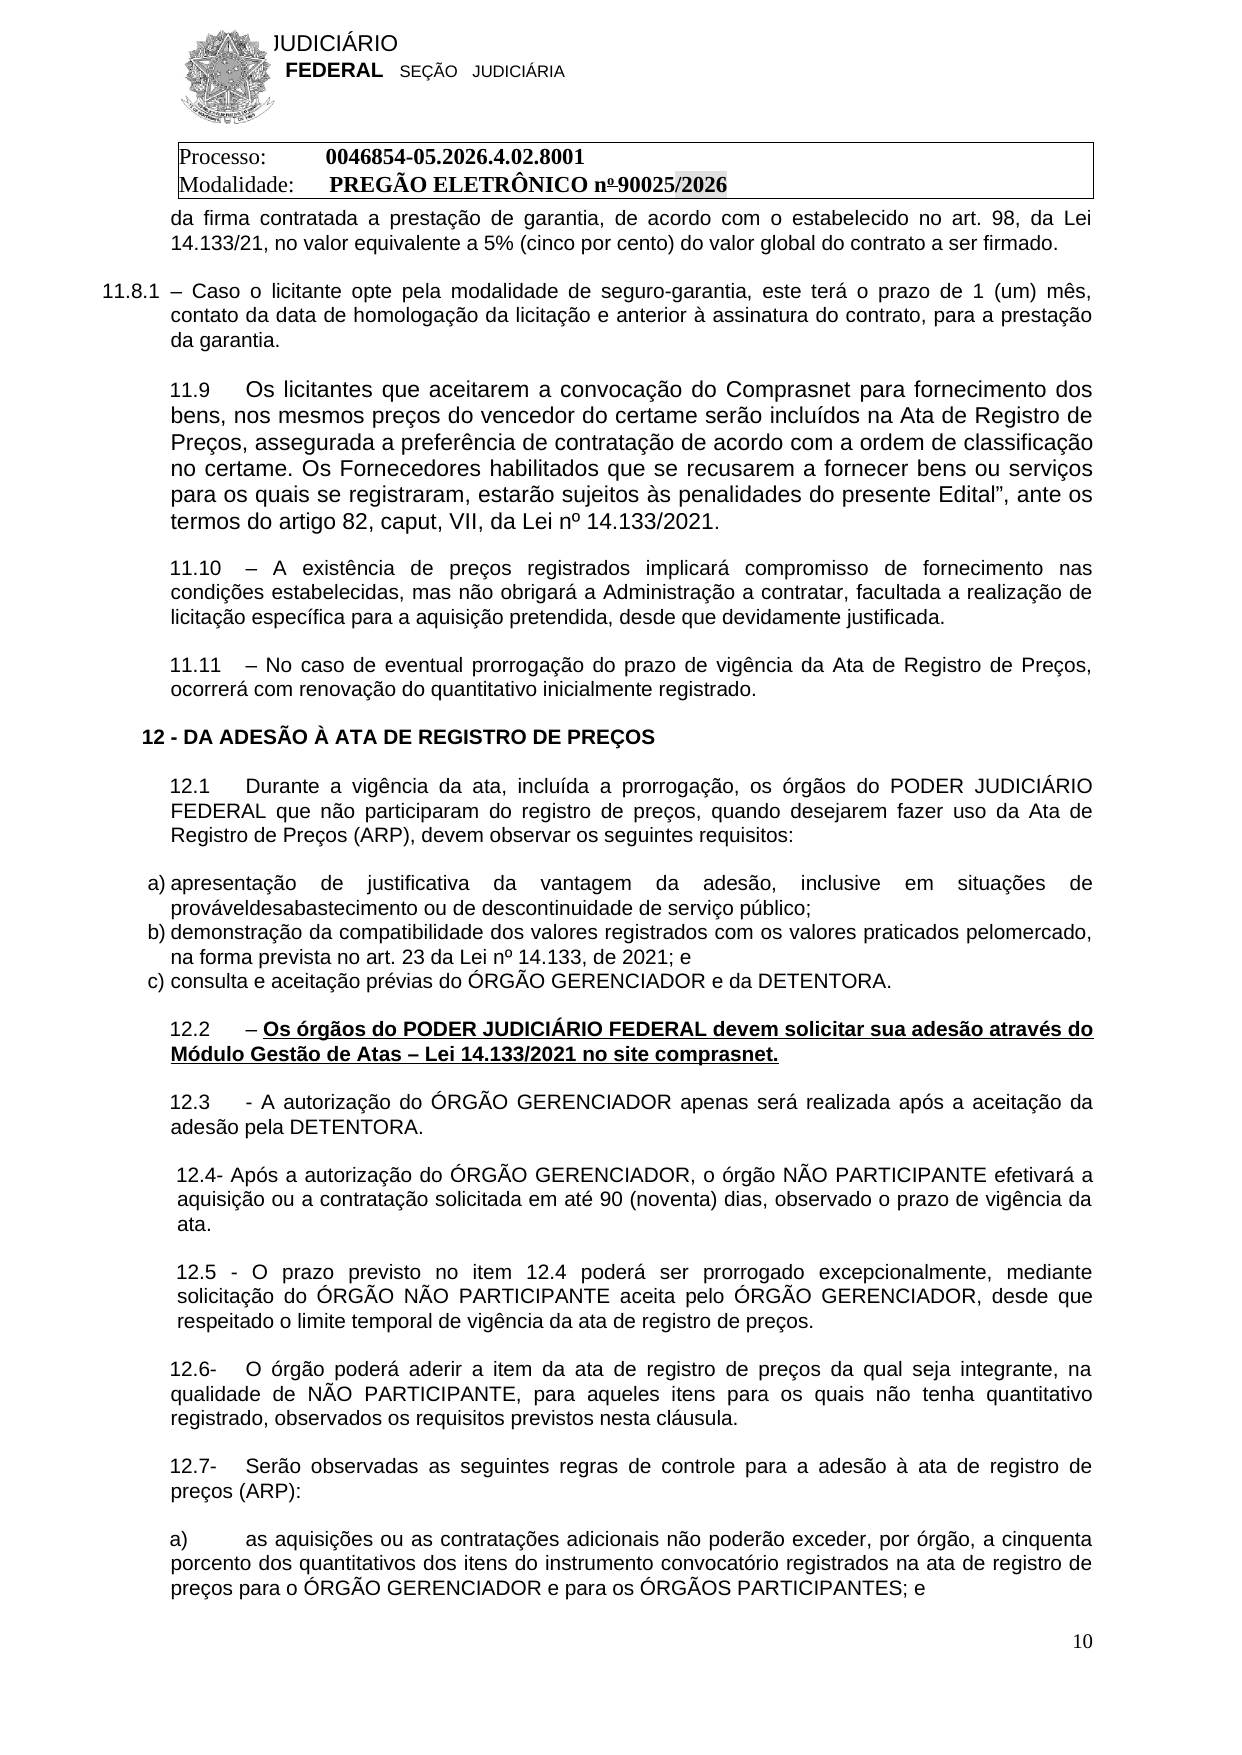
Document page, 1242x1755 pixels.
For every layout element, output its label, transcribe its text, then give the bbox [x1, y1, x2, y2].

list Os licitantes que aceitarem a convocação do Comprasnet para fornecimento dos bens, nos mesmos preços do vencedor do certame serão incluídos na Ata de Registro de Preços, assegurada a preferência de contratação de acordo com a ordem de classificação no certame. Os Fornecedores habilitados que se recusarem a fornecer bens ou serviços para os quais se registraram, estarão sujeitos às penalidades do presente Edital”, ante os termos do artigo 82, caput, VII, da Lei nº 14.133/2021. [169, 376, 1094, 534]
list da firma contratada a prestação de garantia, de acordo com o estabelecido no art. 98, da Lei 14.133/21, no valor equivalente a 5% (cinco por cento) do valor global do contrato a ser firmado. [169, 206, 1094, 255]
list Durante a vigência da ata, incluída a prorrogação, os órgãos do PODER JUDICIÁRIO FEDERAL que não participaram do registro de preços, quando desejarem fazer uso da Ata de Registro de Preços (ARP), devem observar os seguintes requisitos: [169, 774, 1094, 847]
list demonstração da compatibilidade dos valores registrados com os valores praticados pelomercado, na forma prevista no art. 23 da Lei nº 14.133, de 2021; e [147, 920, 1094, 969]
text 12.4- Após a autorização do ÓRGÃO GERENCIADOR, o órgão NÃO PARTICIPANTE efetivará a aquisição ou a contratação solicitada em até 90 (noventa) dias, observado o prazo de vigência da ata. [176, 1163, 1094, 1236]
list – Os órgãos do PODER JUDICIÁRIO FEDERAL devem solicitar sua adesão através do Módulo Gestão de Atas – Lei 14.133/2021 no site comprasnet. [169, 1017, 1094, 1066]
list - DA ADESÃO À ATA DE REGISTRO DE PREÇOS [142, 725, 1094, 749]
list – No caso de eventual prorrogação do prazo de vigência da Ata de Registro de Preços, ocorrerá com renovação do quantitativo inicialmente registrado. [169, 653, 1094, 701]
list as aquisições ou as contratações adicionais não poderão exceder, por órgão, a cinquenta porcento dos quantitativos dos itens do instrumento convocatório registrados na ata de registro de preços para o ÓRGÃO GERENCIADOR e para os ÓRGÃOS PARTICIPANTES; e [169, 1526, 1094, 1599]
list Serão observadas as seguintes regras de controle para a adesão à ata de registro de preços (ARP): [169, 1454, 1094, 1502]
list - A autorização do ÓRGÃO GERENCIADOR apenas será realizada após a aceitação da adesão pela DETENTORA. [169, 1090, 1094, 1139]
list O órgão poderá aderir a item da ata de registro de preços da qual seja integrante, na qualidade de NÃO PARTICIPANTE, para aqueles itens para os quais não tenha quantitativo registrado, observados os requisitos previstos nesta cláusula. [169, 1357, 1094, 1430]
text 12.5 - O prazo previsto no item 12.4 poderá ser prorrogado excepcionalmente, mediante solicitação do ÓRGÃO NÃO PARTICIPANTE aceita pelo ÓRGÃO GERENCIADOR, desde que respeitado o limite temporal de vigência da ata de registro de preços. [176, 1260, 1094, 1333]
list – Caso o licitante opte pela modalidade de seguro-garantia, este terá o prazo de 1 (um) mês, contato da data de homologação da licitação e anterior à assinatura do contrato, para a prestação da garantia. [102, 279, 1094, 352]
list apresentação de justificativa da vantagem da adesão, inclusive em situações de prováveldesabastecimento ou de descontinuidade de serviço público; [147, 871, 1094, 919]
list consulta e aceitação prévias do ÓRGÃO GERENCIADOR e da DETENTORA. [147, 969, 1094, 993]
list – A existência de preços registrados implicará compromisso de fornecimento nas condições estabelecidas, mas não obrigará a Administração a contratar, facultada a realização de licitação específica para a aquisição pretendida, desde que devidamente justificada. [169, 556, 1094, 629]
